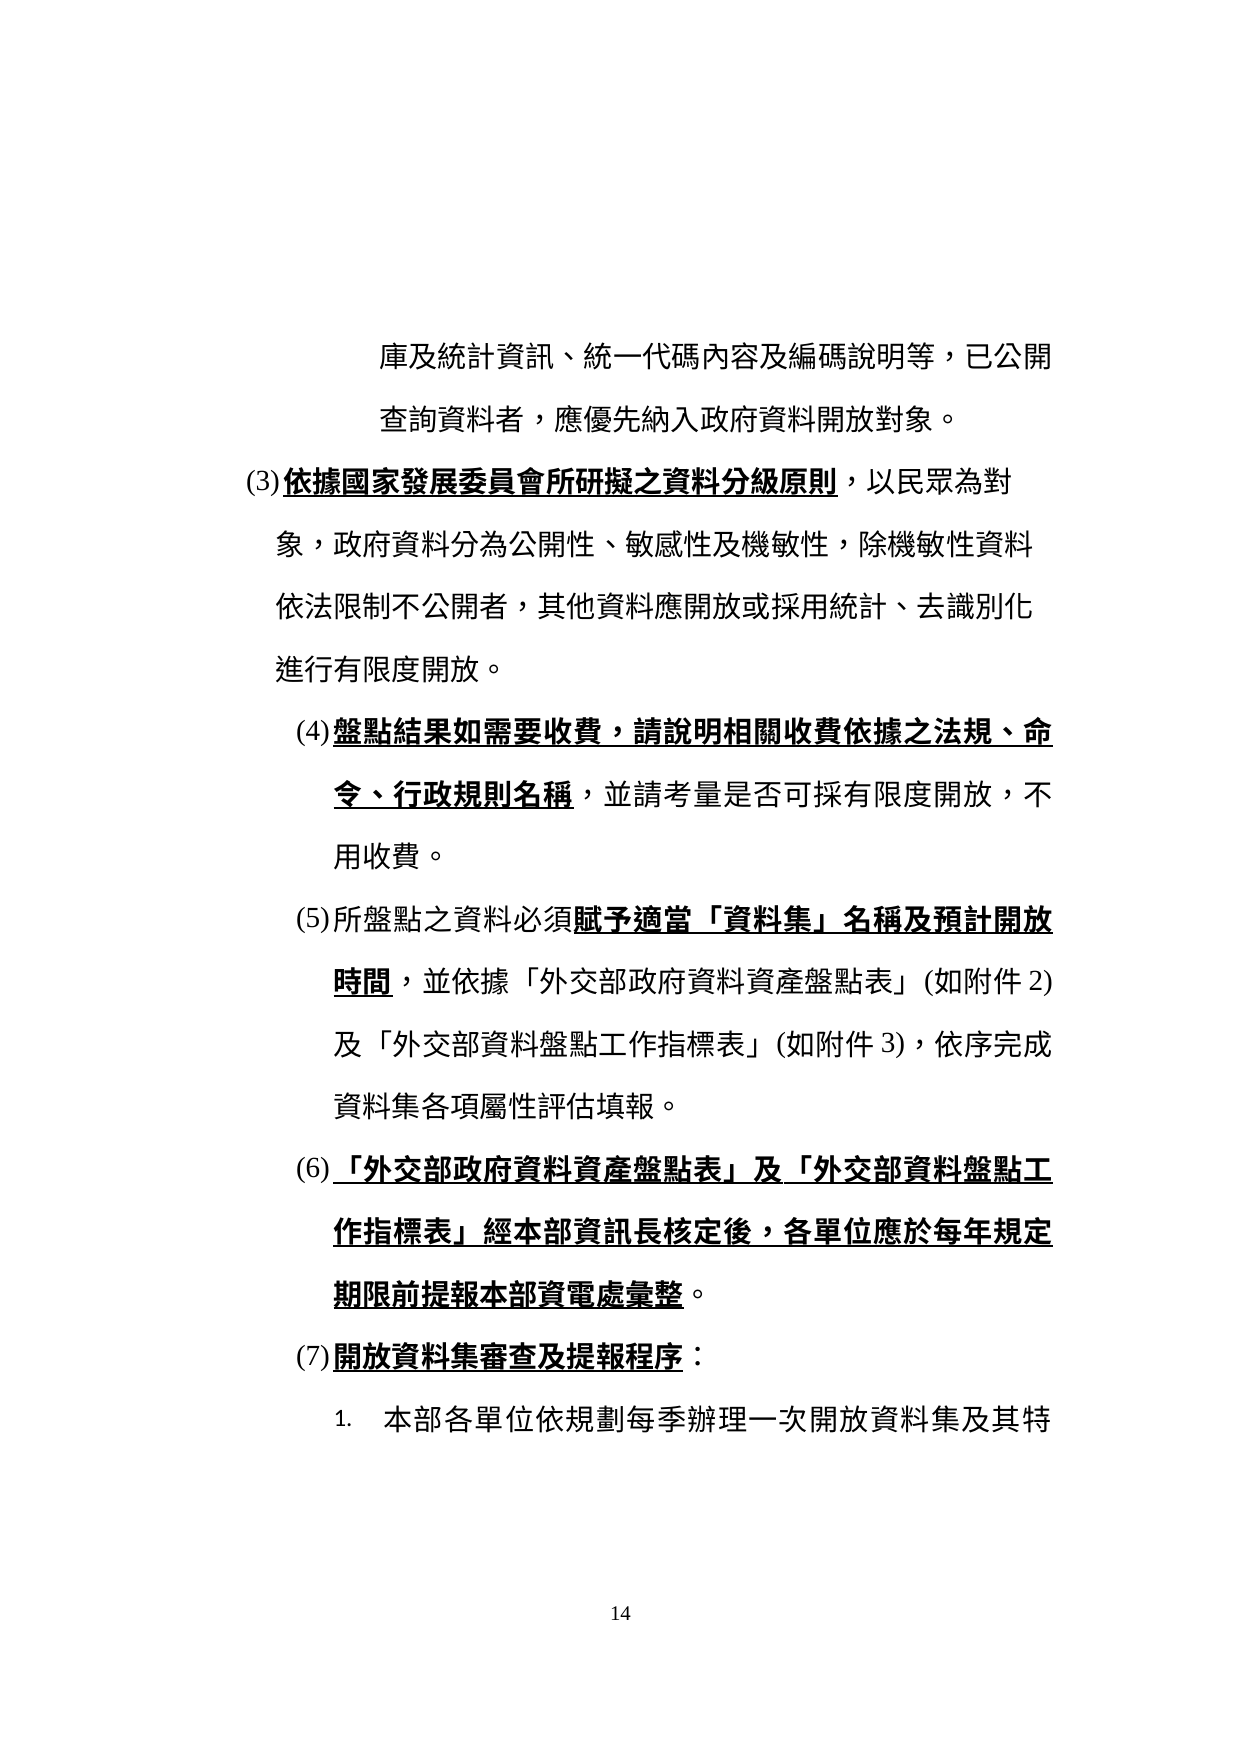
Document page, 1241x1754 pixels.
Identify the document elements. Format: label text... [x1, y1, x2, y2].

list 所盤點之資料必須賦予適當「資料集」名稱及預計開放時間，並依據「外交部政府資料資產盤點表」(如附件2)及「外交部資料盤點工作指標表」(如附件3)，依序完成資料集各項屬性評估填報。 [296, 876, 1053, 1126]
list 開放資料集審查及提報程序： [296, 1313, 1053, 1376]
list 本部各單位依規劃每季辦理一次開放資料集及其特 [333, 1376, 1053, 1438]
list 依據國家發展委員會所研擬之資料分級原則，以民眾為對 [246, 438, 1053, 501]
list 庫及統計資訊、統一代碼內容及編碼說明等，已公開查詢資料者，應優先納入政府資料開放對象。 [304, 313, 1053, 438]
text 象，政府資料分為公開性、敏感性及機敏性，除機敏性資料依法限制不公開者，其他資料應開放或採用統計、去識別化進行有限度開放。 [275, 501, 1053, 688]
list 盤點結果如需要收費，請說明相關收費依據之法規、命令、行政規則名稱，並請考量是否可採有限度開放，不用收費。 [296, 688, 1053, 876]
list 「外交部政府資料資產盤點表」及「外交部資料盤點工作指標表」經本部資訊長核定後，各單位應於每年規定期限前提報本部資電處彙整。 [296, 1126, 1053, 1313]
